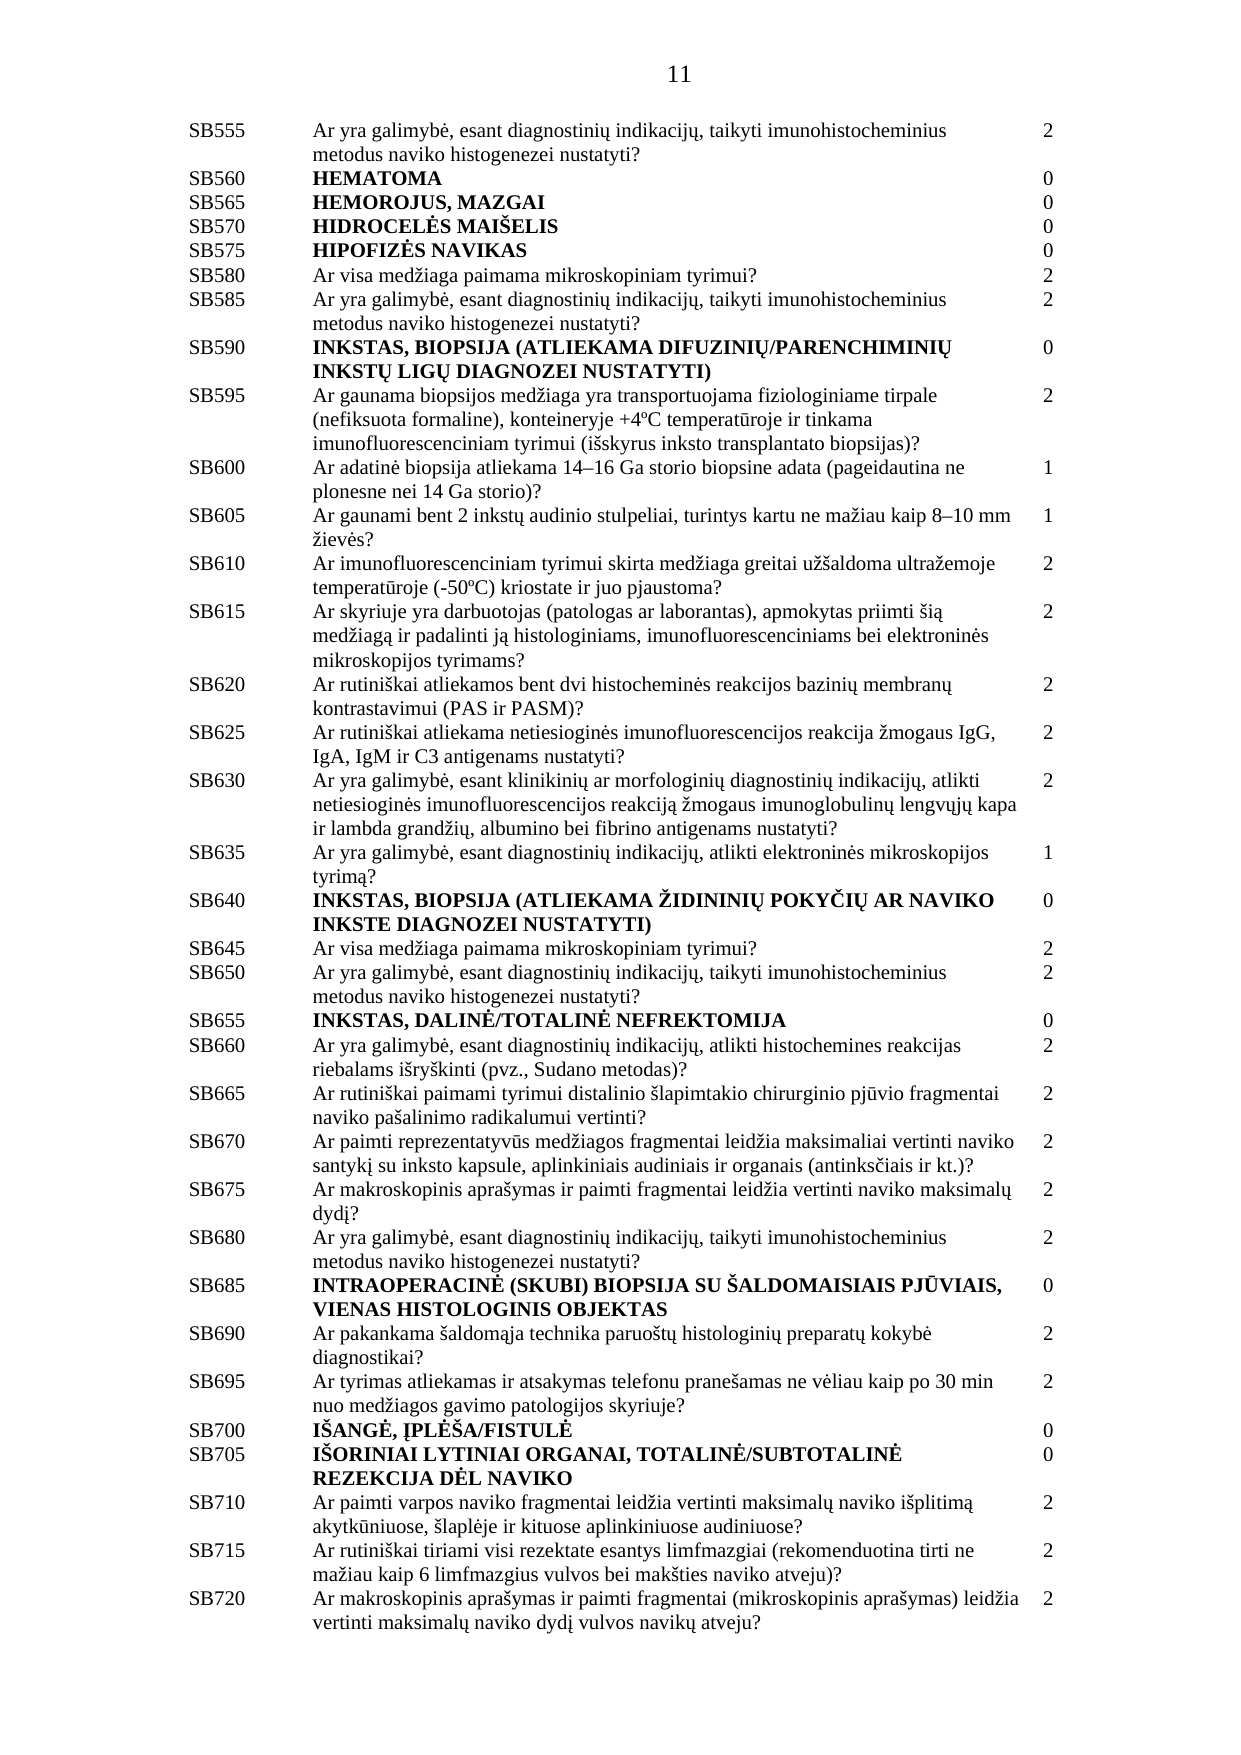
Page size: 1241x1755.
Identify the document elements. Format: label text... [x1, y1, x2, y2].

table_cell 0 [1032, 190, 1181, 214]
table_cell 0 [1032, 1418, 1181, 1442]
table_cell SB555 [177, 118, 301, 166]
table_cell Ar imunofluorescenciniam tyrimui skirta medžiaga greitai užšaldoma ultražemoje temperatūroje (-50ºC) kriostate ir juo pjaustoma? [301, 551, 1032, 599]
table_cell 2 [1032, 936, 1181, 960]
table_cell 0 [1032, 888, 1181, 936]
table_cell 2 [1032, 1129, 1181, 1177]
table_cell SB685 [177, 1273, 301, 1321]
table_cell SB615 [177, 599, 301, 672]
table_cell SB720 [177, 1586, 301, 1634]
table_cell 2 [1032, 1538, 1181, 1586]
table_cell INKSTAS, BIOPSIJA (ATLIEKAMA ŽIDININIŲ POKYČIŲ AR NAVIKO INKSTE DIAGNOZEI NUSTATYTI) [301, 888, 1032, 936]
table_cell Ar paimti reprezentatyvūs medžiagos fragmentai leidžia maksimaliai vertinti naviko santykį su inksto kapsule, aplinkiniais audiniais ir organais (antinksčiais ir kt.)? [301, 1129, 1032, 1177]
table_cell SB570 [177, 214, 301, 238]
table_cell Ar yra galimybė, esant diagnostinių indikacijų, atlikti histochemines reakcijas riebalams išryškinti (pvz., Sudano metodas)? [301, 1033, 1032, 1081]
table_cell 2 [1032, 1586, 1181, 1634]
table_cell Ar adatinė biopsija atliekama 14–16 Ga storio biopsine adata (pageidautina ne plonesne nei 14 Ga storio)? [301, 455, 1032, 503]
table_cell SB580 [177, 263, 301, 287]
table_cell 2 [1032, 287, 1181, 335]
table_cell Ar yra galimybė, esant klinikinių ar morfologinių diagnostinių indikacijų, atlikti netiesioginės imunofluorescencijos reakciją žmogaus imunoglobulinų lengvųjų kapa ir lambda grandžių, albumino bei fibrino antigenams nustatyti? [301, 768, 1032, 840]
table_cell SB695 [177, 1369, 301, 1417]
table_cell SB680 [177, 1225, 301, 1273]
table_cell 0 [1032, 1442, 1181, 1490]
table_cell SB620 [177, 672, 301, 720]
table_cell 2 [1032, 1225, 1181, 1273]
table_cell Ar visa medžiaga paimama mikroskopiniam tyrimui? [301, 263, 1032, 287]
table_cell HEMATOMA [301, 166, 1032, 190]
table_cell Ar paimti varpos naviko fragmentai leidžia vertinti maksimalų naviko išplitimą akytkūniuose, šlaplėje ir kituose aplinkiniuose audiniuose? [301, 1490, 1032, 1538]
table_cell SB710 [177, 1490, 301, 1538]
table_cell IŠANGĖ, ĮPLĖŠA/FISTULĖ [301, 1418, 1032, 1442]
table_cell 2 [1032, 599, 1181, 672]
table_cell SB625 [177, 720, 301, 768]
table_cell SB660 [177, 1033, 301, 1081]
table_cell SB670 [177, 1129, 301, 1177]
table_cell 2 [1032, 720, 1181, 768]
table_cell SB705 [177, 1442, 301, 1490]
table_cell INKSTAS, BIOPSIJA (ATLIEKAMA DIFUZINIŲ/PARENCHIMINIŲ INKSTŲ LIGŲ DIAGNOZEI NUSTATYTI) [301, 335, 1032, 383]
table_cell 2 [1032, 383, 1181, 455]
table_cell SB645 [177, 936, 301, 960]
table_cell 0 [1032, 335, 1181, 383]
table_cell 2 [1032, 672, 1181, 720]
table_cell SB565 [177, 190, 301, 214]
table_cell SB715 [177, 1538, 301, 1586]
table_cell 2 [1032, 1177, 1181, 1225]
table_cell 2 [1032, 118, 1181, 166]
table_cell SB590 [177, 335, 301, 383]
table_cell Ar rutiniškai atliekamos bent dvi histocheminės reakcijos bazinių membranų kontrastavimui (PAS ir PASM)? [301, 672, 1032, 720]
table_cell Ar makroskopinis aprašymas ir paimti fragmentai (mikroskopinis aprašymas) leidžia vertinti maksimalų naviko dydį vulvos navikų atveju? [301, 1586, 1032, 1634]
table_cell 2 [1032, 1369, 1181, 1417]
table_cell SB595 [177, 383, 301, 455]
table_cell Ar yra galimybė, esant diagnostinių indikacijų, taikyti imunohistocheminius metodus naviko histogenezei nustatyti? [301, 1225, 1032, 1273]
table_cell SB665 [177, 1081, 301, 1129]
table_cell Ar yra galimybė, esant diagnostinių indikacijų, atlikti elektroninės mikroskopijos tyrimą? [301, 840, 1032, 888]
table_cell SB575 [177, 239, 301, 262]
table_cell Ar yra galimybė, esant diagnostinių indikacijų, taikyti imunohistocheminius metodus naviko histogenezei nustatyti? [301, 960, 1032, 1008]
table_cell SB600 [177, 455, 301, 503]
table_cell Ar rutiniškai paimami tyrimui distalinio šlapimtakio chirurginio pjūvio fragmentai naviko pašalinimo radikalumui vertinti? [301, 1081, 1032, 1129]
table_cell SB690 [177, 1321, 301, 1369]
table_cell 0 [1032, 1273, 1181, 1321]
table_cell Ar rutiniškai atliekama netiesioginės imunofluorescencijos reakcija žmogaus IgG, IgA, IgM ir C3 antigenams nustatyti? [301, 720, 1032, 768]
table_cell Ar makroskopinis aprašymas ir paimti fragmentai leidžia vertinti naviko maksimalų dydį? [301, 1177, 1032, 1225]
table_cell 2 [1032, 1321, 1181, 1369]
table_cell Ar yra galimybė, esant diagnostinių indikacijų, taikyti imunohistocheminius metodus naviko histogenezei nustatyti? [301, 118, 1032, 166]
table_cell Ar gaunama biopsijos medžiaga yra transportuojama fiziologiniame tirpale (nefiksuota formaline), konteineryje +4ºC temperatūroje ir tinkama imunofluorescenciniam tyrimui (išskyrus inksto transplantato biopsijas)? [301, 383, 1032, 455]
table_cell SB650 [177, 960, 301, 1008]
table_cell 1 [1032, 840, 1181, 888]
table_cell 2 [1032, 1490, 1181, 1538]
table_cell 1 [1032, 503, 1181, 551]
table_cell 0 [1032, 1009, 1181, 1032]
table_cell SB610 [177, 551, 301, 599]
table_cell SB630 [177, 768, 301, 840]
table_cell 2 [1032, 768, 1181, 840]
table_cell SB640 [177, 888, 301, 936]
table_cell INKSTAS, DALINĖ/TOTALINĖ NEFREKTOMIJA [301, 1009, 1032, 1032]
table_cell 2 [1032, 551, 1181, 599]
table_cell Ar visa medžiaga paimama mikroskopiniam tyrimui? [301, 936, 1032, 960]
table_cell SB700 [177, 1418, 301, 1442]
table_cell SB635 [177, 840, 301, 888]
table_cell Ar tyrimas atliekamas ir atsakymas telefonu pranešamas ne vėliau kaip po 30 min nuo medžiagos gavimo patologijos skyriuje? [301, 1369, 1032, 1417]
table_cell 0 [1032, 239, 1181, 262]
table_cell SB585 [177, 287, 301, 335]
table_cell 2 [1032, 263, 1181, 287]
table_cell HIDROCELĖS MAIŠELIS [301, 214, 1032, 238]
table_cell 2 [1032, 960, 1181, 1008]
table_cell SB605 [177, 503, 301, 551]
table_cell SB560 [177, 166, 301, 190]
table_cell SB675 [177, 1177, 301, 1225]
table_cell SB655 [177, 1009, 301, 1032]
table_cell HEMOROJUS, MAZGAI [301, 190, 1032, 214]
table_cell Ar rutiniškai tiriami visi rezektate esantys limfmazgiai (rekomenduotina tirti ne mažiau kaip 6 limfmazgius vulvos bei makšties naviko atveju)? [301, 1538, 1032, 1586]
table_cell 2 [1032, 1033, 1181, 1081]
table_cell 0 [1032, 214, 1181, 238]
table_cell Ar yra galimybė, esant diagnostinių indikacijų, taikyti imunohistocheminius metodus naviko histogenezei nustatyti? [301, 287, 1032, 335]
table_cell HIPOFIZĖS NAVIKAS [301, 239, 1032, 262]
table_cell IŠORINIAI LYTINIAI ORGANAI, TOTALINĖ/SUBTOTALINĖ REZEKCIJA DĖL NAVIKO [301, 1442, 1032, 1490]
table_cell 0 [1032, 166, 1181, 190]
table_cell INTRAOPERACINĖ (SKUBI) BIOPSIJA SU ŠALDOMAISIAIS PJŪVIAIS, VIENAS HISTOLOGINIS OBJEKTAS [301, 1273, 1032, 1321]
table_cell 2 [1032, 1081, 1181, 1129]
table_cell 1 [1032, 455, 1181, 503]
table_cell Ar skyriuje yra darbuotojas (patologas ar laborantas), apmokytas priimti šią medžiagą ir padalinti ją histologiniams, imunofluorescenciniams bei elektroninės mikroskopijos tyrimams? [301, 599, 1032, 672]
table_cell Ar gaunami bent 2 inkstų audinio stulpeliai, turintys kartu ne mažiau kaip 8–10 mm žievės? [301, 503, 1032, 551]
table_cell Ar pakankama šaldomąja technika paruoštų histologinių preparatų kokybė diagnostikai? [301, 1321, 1032, 1369]
